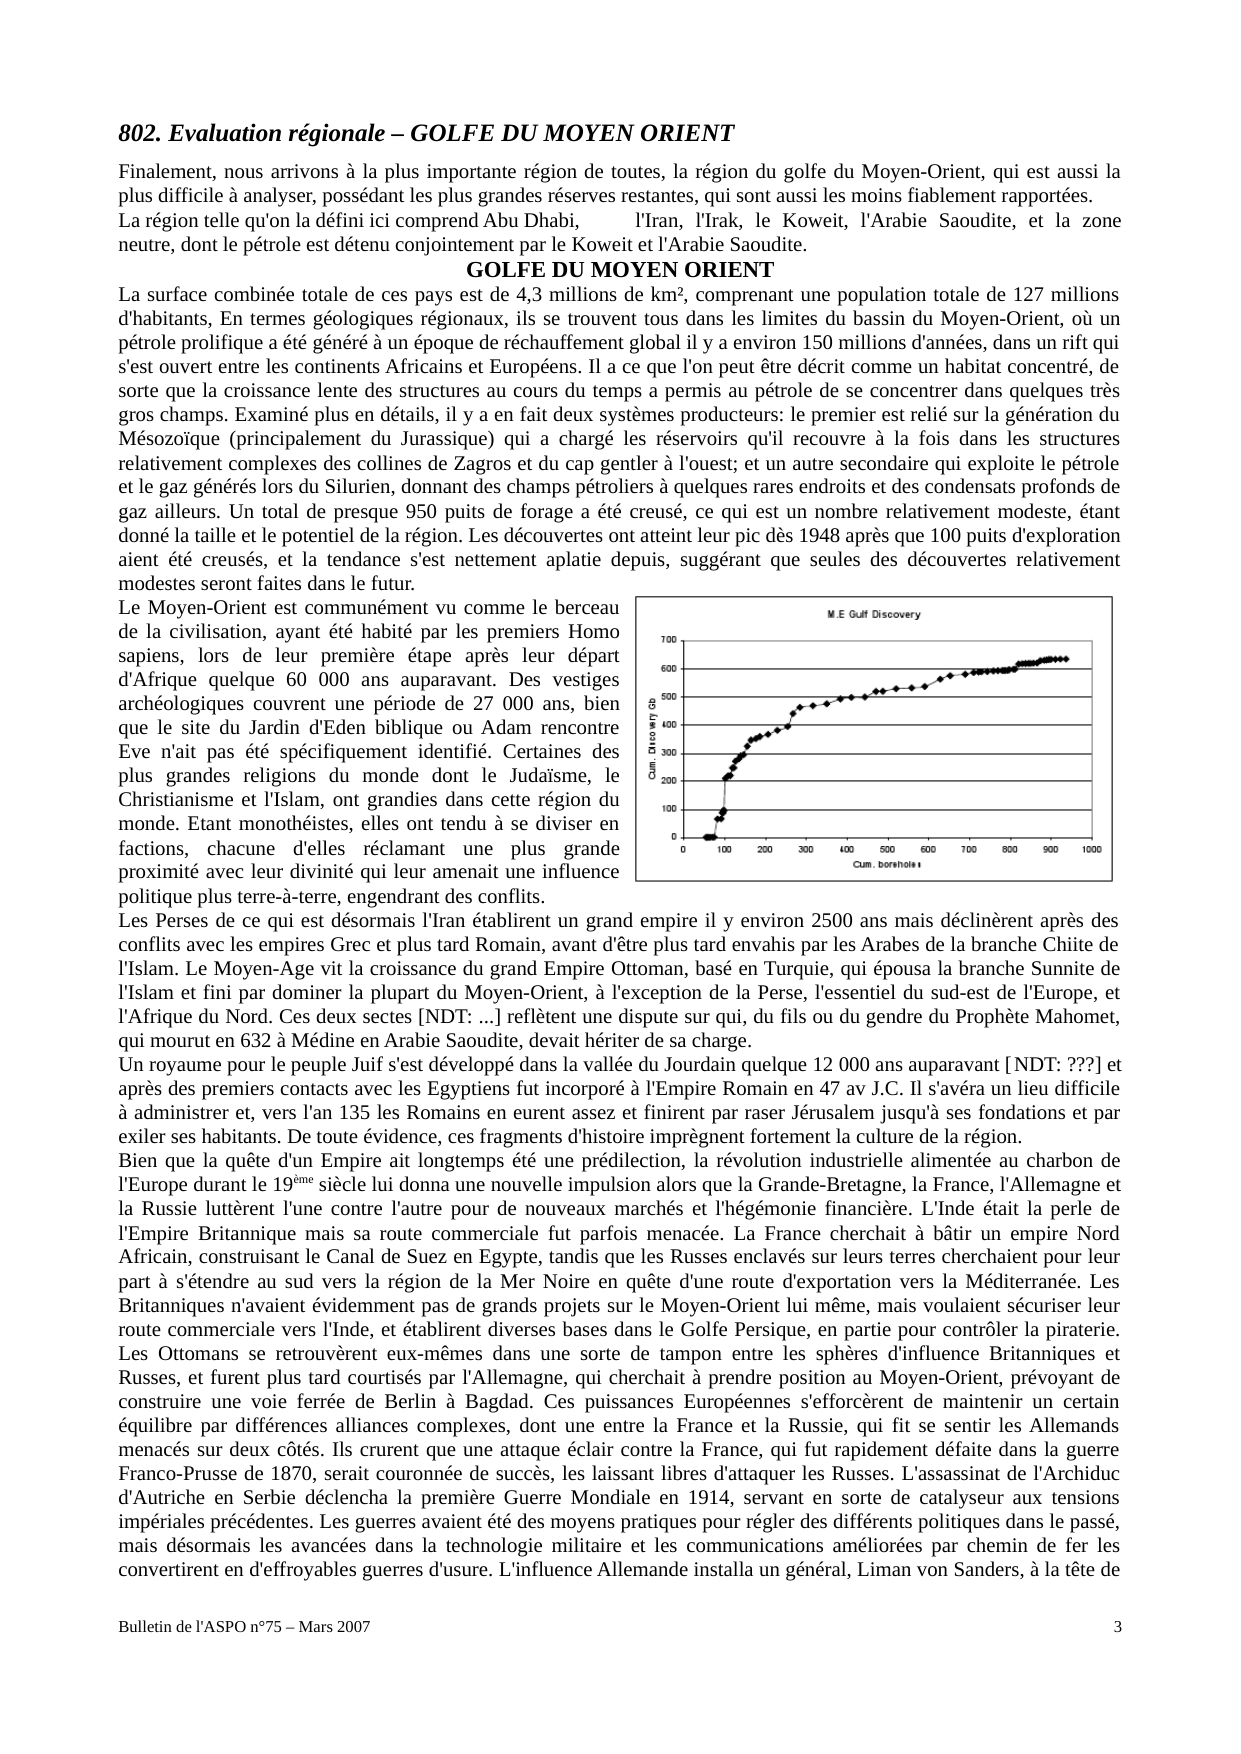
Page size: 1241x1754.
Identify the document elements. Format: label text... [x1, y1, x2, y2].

picture [632, 593, 1115, 887]
text La surface combinée totale de ces pays est de 4,3 millions de km², comprenant une population totale de 127 millions d'habitants, En termes géologiques régionaux, ils se trouvent tous dans les limites du bassin du Moyen-Orient, où un pétrole prolifique a été généré à un époque de réchauffement global il y a environ 150 millions d'années, dans un rift qui s'est ouvert entre les continents Africains et Européens. Il a ce que l'on peut être décrit comme un habitat concentré, de sorte que la croissance lente des structures au cours du temps a permis au pétrole de se concentrer dans quelques très gros champs. Examiné plus en détails, il y a en fait deux systèmes producteurs: le premier est relié sur la génération du Mésozoïque (principalement du Jurassique) qui a chargé les réservoirs qu'il recouvre à la fois dans les structures relativement complexes des collines de Zagros et du cap gentler à l'ouest; et un autre secondaire qui exploite le pétrole et le gaz générés lors du Silurien, donnant des champs pétroliers à quelques rares endroits et des condensats profonds de gaz ailleurs. Un total de presque 950 puits de forage a été creusé, ce qui est un nombre relativement modeste, étant donné la taille et le potentiel de la région. Les découvertes ont atteint leur pic dès 1948 après que 100 puits d'exploration aient été creusés, et la tendance s'est nettement aplatie depuis, suggérant que seules des découvertes relativement modestes seront faites dans le futur. [118, 282, 1122, 595]
text Finalement, nous arrivons à la plus importante région de toutes, la région du golfe du Moyen-Orient, qui est aussi la plus difficile à analyser, possédant les plus grandes réserves restantes, qui sont aussi les moins fiablement rapportées. [118, 159, 1122, 207]
text Un royaume pour le peuple Juif s'est développé dans la vallée du Jourdain quelque 12 000 ans auparavant [NDT: ???] et après des premiers contacts avec les Egyptiens fut incorporé à l'Empire Romain en 47 av J.C. Il s'avéra un lieu difficile à administrer et, vers l'an 135 les Romains en eurent assez et finirent par raser Jérusalem jusqu'à ses fondations et par exiler ses habitants. De toute évidence, ces fragments d'histoire imprègnent fortement la culture de la région. [118, 1052, 1122, 1148]
text La région telle qu'on la défini ici comprend Abu Dhabi, l'Iran, l'Irak, le Koweit, l'Arabie Saoudite, et la zone neutre, dont le pétrole est détenu conjointement par le Koweit et l'Arabie Saoudite. [118, 207, 1122, 256]
text Les Perses de ce qui est désormais l'Iran établirent un grand empire il y environ 2500 ans mais déclinèrent après des conflits avec les empires Grec et plus tard Romain, avant d'être plus tard envahis par les Arabes de la branche Chiite de l'Islam. Le Moyen-Age vit la croissance du grand Empire Ottoman, basé en Turquie, qui épousa la branche Sunnite de l'Islam et fini par dominer la plupart du Moyen-Orient, à l'exception de la Perse, l'essentiel du sud-est de l'Europe, et l'Afrique du Nord. Ces deux sectes [NDT: ...] reflètent une dispute sur qui, du fils ou du gendre du Prophète Mahomet, qui mourut en 632 à Médine en Arabie Saoudite, devait hériter de sa charge. [118, 908, 1122, 1052]
text Le Moyen-Orient est communément vu comme le berceau de la civilisation, ayant été habité par les premiers Homo sapiens, lors de leur première étape après leur départ d'Afrique quelque 60 000 ans auparavant. Des vestiges archéologiques couvrent une période de 27 000 ans, bien que le site du Jardin d'Eden biblique ou Adam rencontre Eve n'ait pas été spécifiquement identifié. Certaines des plus grandes religions du monde dont le Judaïsme, le Christianisme et l'Islam, ont grandies dans cette région du monde. Etant monothéistes, elles ont tendu à se diviser en factions, chacune d'elles réclamant une plus grande proximité avec leur divinité qui leur amenait une influence politique plus terre-à-terre, engendrant des conflits. [118, 595, 1122, 908]
text Bien que la quête d'un Empire ait longtemps été une prédilection, la révolution industrielle alimentée au charbon de l'Europe durant le 19ème siècle lui donna une nouvelle impulsion alors que la Grande-Bretagne, la France, l'Allemagne et la Russie luttèrent l'une contre l'autre pour de nouveaux marchés et l'hégémonie financière. L'Inde était la perle de l'Empire Britannique mais sa route commerciale fut parfois menacée. La France cherchait à bâtir un empire Nord Africain, construisant le Canal de Suez en Egypte, tandis que les Russes enclavés sur leurs terres cherchaient pour leur part à s'étendre au sud vers la région de la Mer Noire en quête d'une route d'exportation vers la Méditerranée. Les Britanniques n'avaient évidemment pas de grands projets sur le Moyen-Orient lui même, mais voulaient sécuriser leur route commerciale vers l'Inde, et établirent diverses bases dans le Golfe Persique, en partie pour contrôler la piraterie. Les Ottomans se retrouvèrent eux-mêmes dans une sorte de tampon entre les sphères d'influence Britanniques et Russes, et furent plus tard courtisés par l'Allemagne, qui cherchait à prendre position au Moyen-Orient, prévoyant de construire une voie ferrée de Berlin à Bagdad. Ces puissances Européennes s'efforcèrent de maintenir un certain équilibre par différences alliances complexes, dont une entre la France et la Russie, qui fit se sentir les Allemands menacés sur deux côtés. Ils crurent que une attaque éclair contre la France, qui fut rapidement défaite dans la guerre Franco-Prusse de 1870, serait couronnée de succès, les laissant libres d'attaquer les Russes. L'assassinat de l'Archiduc d'Autriche en Serbie déclencha la première Guerre Mondiale en 1914, servant en sorte de catalyseur aux tensions impériales précédentes. Les guerres avaient été des moyens pratiques pour régler des différents politiques dans le passé, mais désormais les avancées dans la technologie militaire et les communications améliorées par chemin de fer les convertirent en d'effroyables guerres d'usure. L'influence Allemande installa un général, Liman von Sanders, à la tête de [118, 1148, 1122, 1581]
text GOLFE DU MOYEN ORIENT [118, 256, 1122, 282]
text 802. Evaluation régionale – GOLFE DU MOYEN ORIENT [118, 118, 1122, 147]
